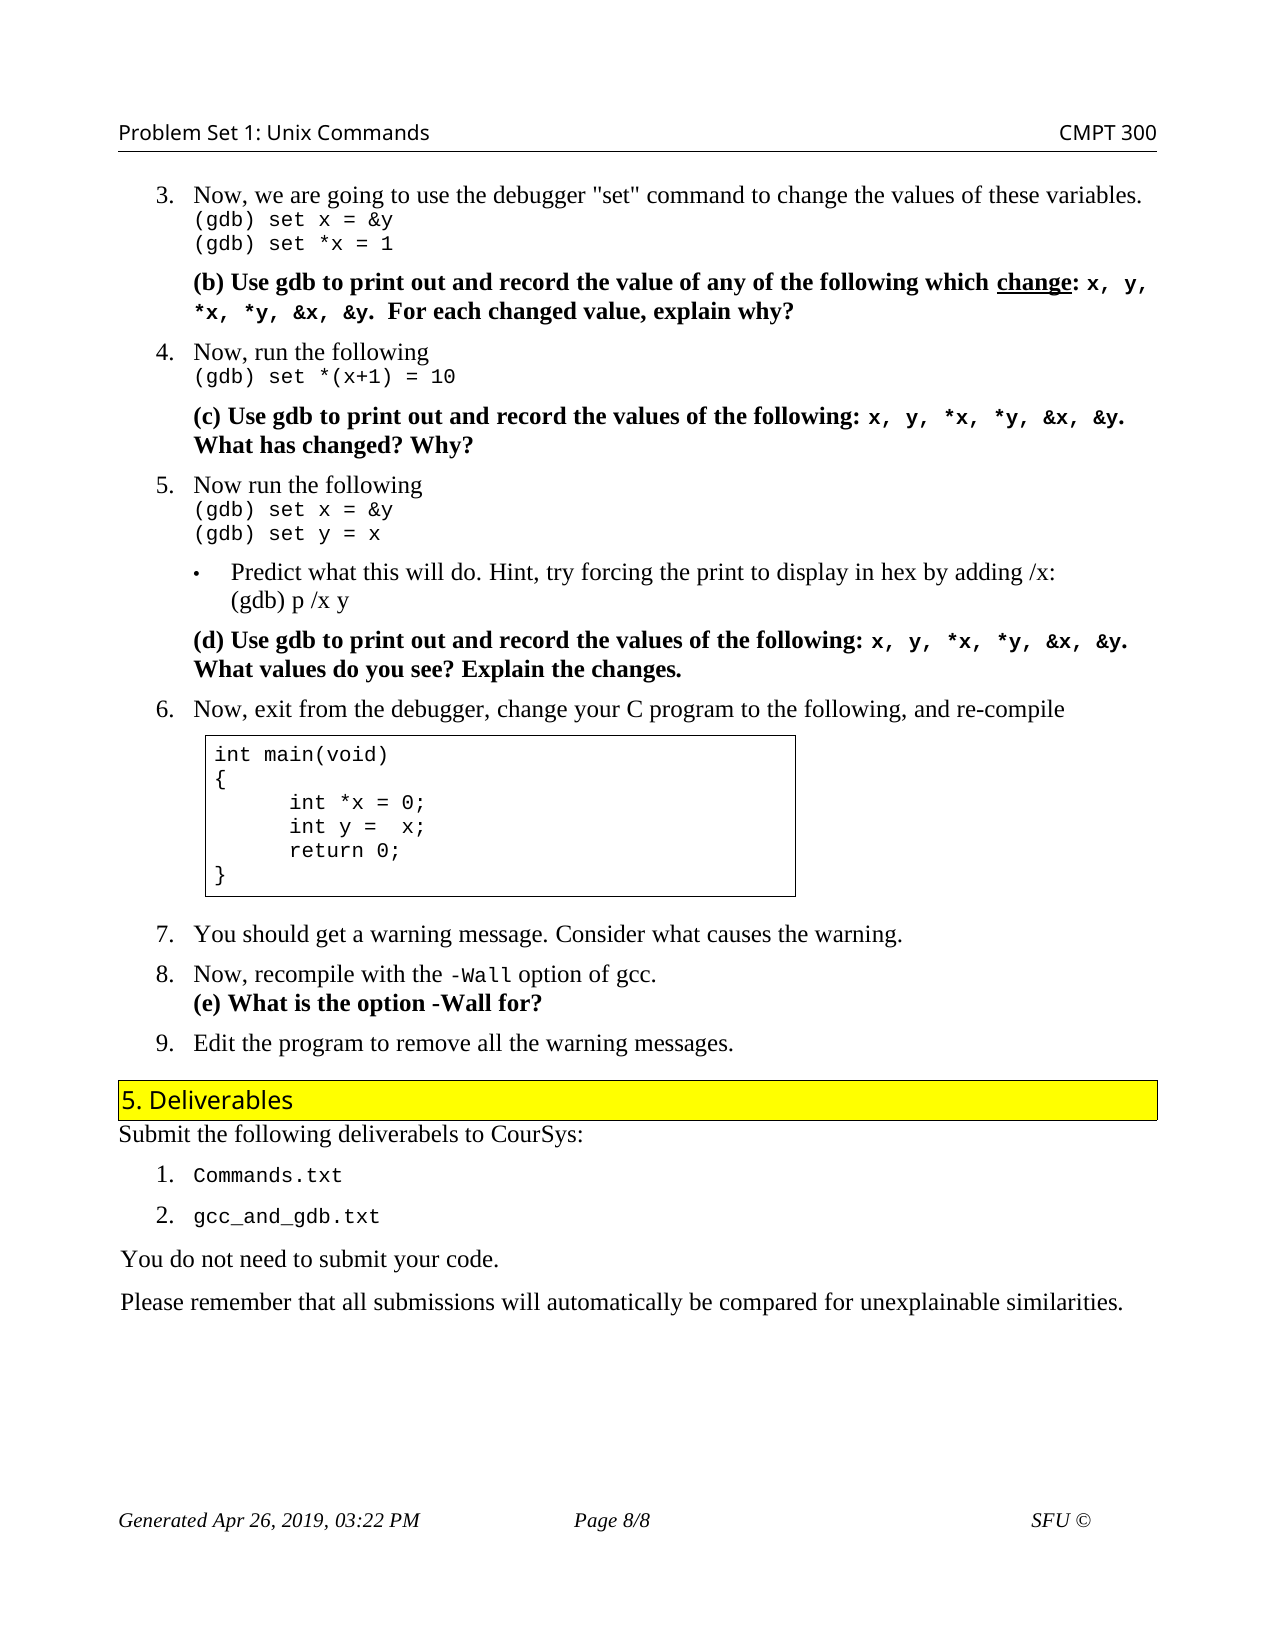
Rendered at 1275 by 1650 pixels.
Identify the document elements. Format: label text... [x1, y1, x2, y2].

list Now run the following (gdb) set x = &y (gdb) set y = x [156, 471, 1157, 546]
list int main(void) [214, 744, 787, 768]
list Submit the following deliverabels to CourSys: [118, 1121, 1157, 1148]
list Now, we are going to use the debugger "set" command to change the values of these variables. (gdb) set x = &y (gdb) set *x = 1 [156, 181, 1157, 257]
list int *x = 0; [214, 792, 787, 816]
list int y = x; [214, 816, 787, 839]
list { [214, 768, 787, 792]
list (d) Use gdb to print out and record the values of the following: x, y, *x, *y, &x, &y. What values do you see? Explain the changes. [156, 626, 1157, 683]
list Now, run the following (gdb) set *(x+1) = 10 [156, 338, 1157, 390]
list Please remember that all submissions will automatically be compared for unexplainable similarities. [118, 1288, 1157, 1316]
list } [214, 863, 787, 887]
list You do not need to submit your code. [118, 1245, 1157, 1273]
list Commands.txt [156, 1160, 1157, 1189]
list (b) Use gdb to print out and record the value of any of the following which change: x, y, *x, *y, &x, &y. For each changed value, explain why? [156, 268, 1157, 326]
subtitle Deliverables [119, 1081, 1157, 1120]
list (c) Use gdb to print out and record the values of the following: x, y, *x, *y, &x, &y. What has changed? Why? [156, 402, 1157, 459]
list Now, recompile with the -Wall option of gcc. (e) What is the option -Wall for? [156, 960, 1157, 1017]
list return 0; [214, 839, 787, 863]
list You should get a warning message. Consider what causes the warning. [156, 920, 1157, 948]
list Predict what this will do. Hint, try forcing the print to display in hex by adding /x: (gdb) p /x y [193, 558, 1157, 614]
list Now, exit from the debugger, change your C program to the following, and re-compile [156, 695, 1157, 908]
list Edit the program to remove all the warning messages. [156, 1028, 1157, 1057]
list gcc_and_gdb.txt [156, 1201, 1157, 1230]
